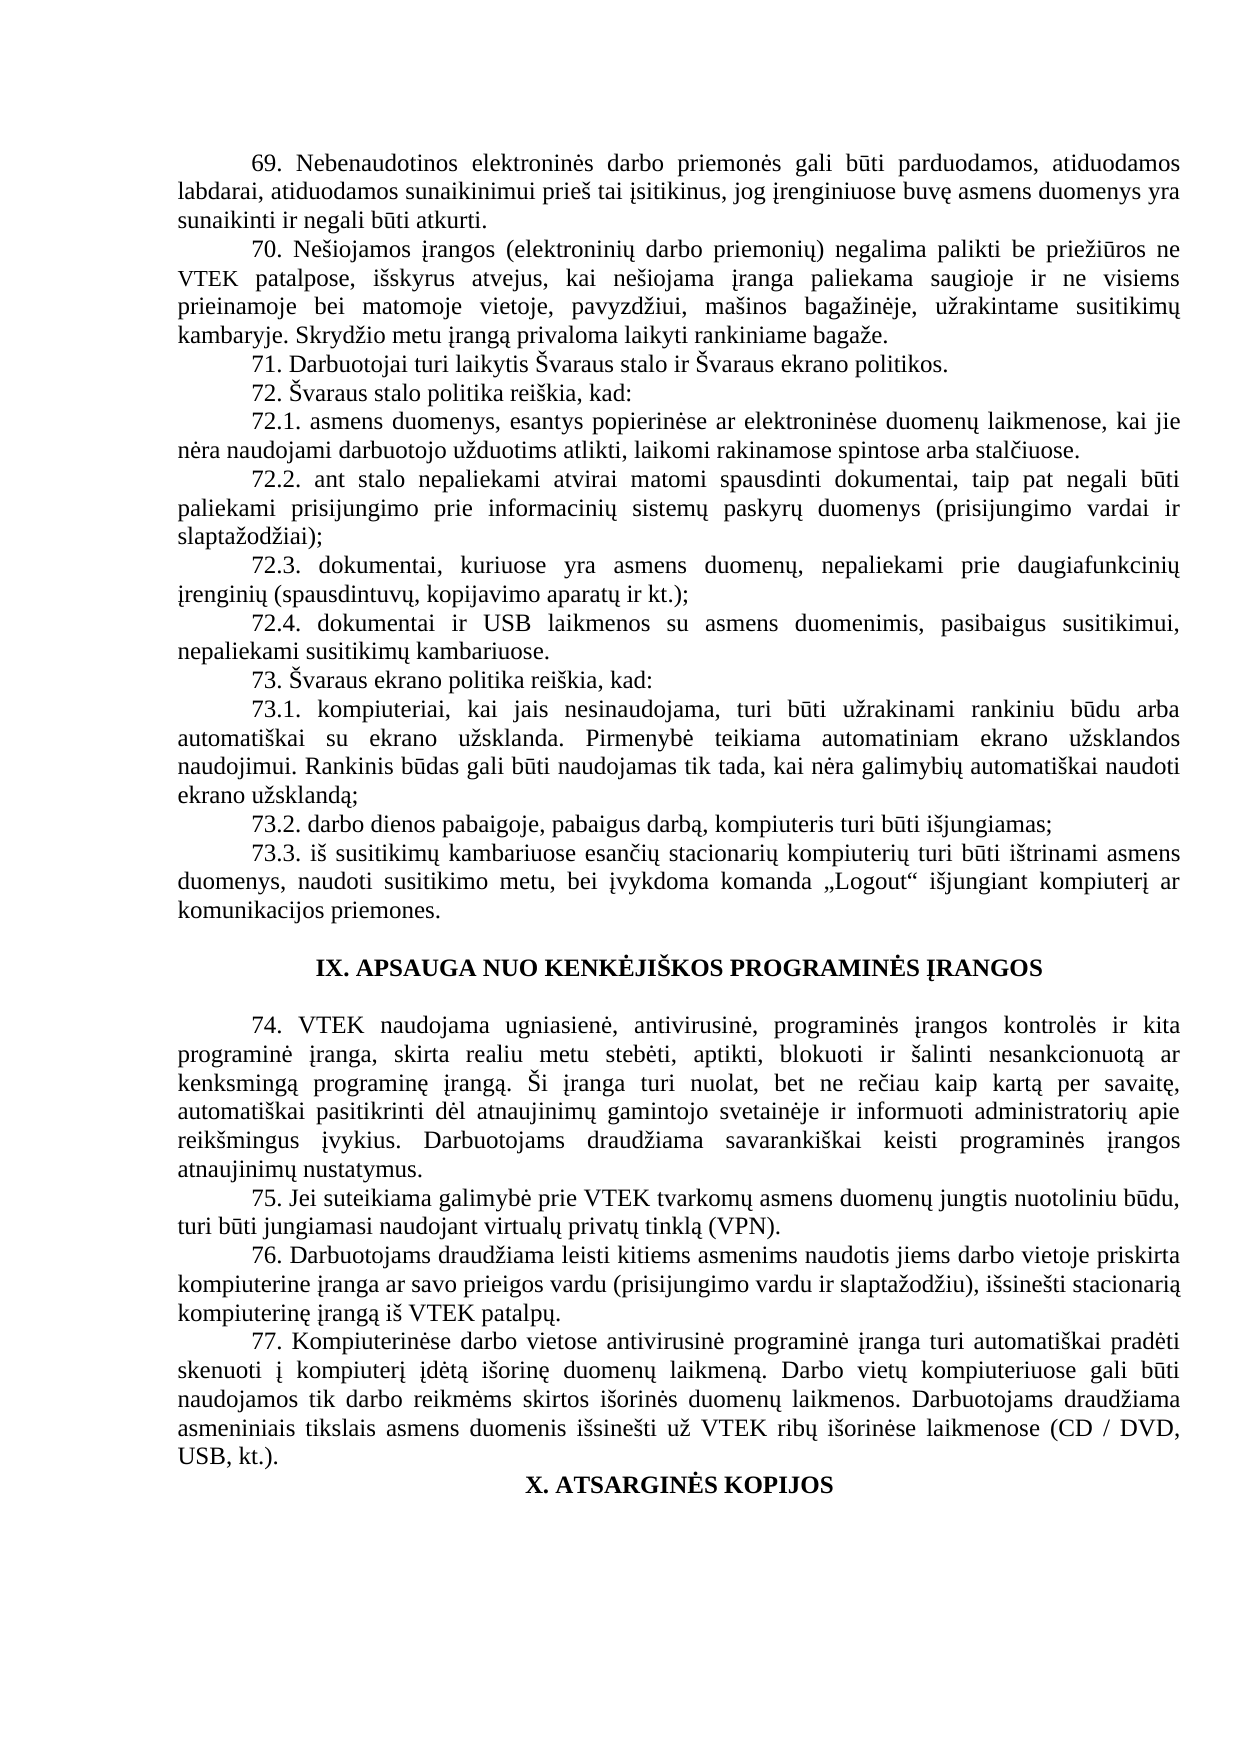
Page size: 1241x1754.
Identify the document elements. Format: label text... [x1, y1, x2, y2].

text 72.4. dokumentai ir USB laikmenos su asmens duomenimis, pasibaigus susitikimui, nepaliekami susitikimų kambariuose. [177, 608, 1181, 665]
text 77. Kompiuterinėse darbo vietose antivirusinė programinė įranga turi automatiškai pradėti skenuoti į kompiuterį įdėtą išorinę duomenų laikmeną. Darbo vietų kompiuteriuose gali būti naudojamos tik darbo reikmėms skirtos išorinės duomenų laikmenos. Darbuotojams draudžiama asmeniniais tikslais asmens duomenis išsinešti už VTEK ribų išorinėse laikmenose (CD / DVD, USB, kt.). [177, 1326, 1181, 1470]
text 74. VTEK naudojama ugniasienė, antivirusinė, programinės įrangos kontrolės ir kita programinė įranga, skirta realiu metu stebėti, aptikti, blokuoti ir šalinti nesankcionuotą ar kenksmingą programinę įrangą. Ši įranga turi nuolat, bet ne rečiau kaip kartą per savaitę, automatiškai pasitikrinti dėl atnaujinimų gamintojo svetainėje ir informuoti administratorių apie reikšmingus įvykius. Darbuotojams draudžiama savarankiškai keisti programinės įrangos atnaujinimų nustatymus. [177, 1010, 1181, 1183]
text 71. Darbuotojai turi laikytis Švaraus stalo ir Švaraus ekrano politikos. [177, 349, 1181, 378]
text IX. APSAUGA NUO KENKĖJIŠKOS PROGRAMINĖS ĮRANGOS [177, 953, 1181, 981]
text 69. Nebenaudotinos elektroninės darbo priemonės gali būti parduodamos, atiduodamos labdarai, atiduodamos sunaikinimui prieš tai įsitikinus, jog įrenginiuose buvę asmens duomenys yra sunaikinti ir negali būti atkurti. [177, 148, 1181, 234]
text 72. Švaraus stalo politika reiškia, kad: [177, 378, 1181, 406]
text 75. Jei suteikiama galimybė prie VTEK tvarkomų asmens duomenų jungtis nuotoliniu būdu, turi būti jungiamasi naudojant virtualų privatų tinklą (VPN). [177, 1183, 1181, 1240]
text 72.1. asmens duomenys, esantys popierinėse ar elektroninėse duomenų laikmenose, kai jie nėra naudojami darbuotojo užduotims atlikti, laikomi rakinamose spintose arba stalčiuose. [177, 406, 1181, 464]
text 72.3. dokumentai, kuriuose yra asmens duomenų, nepaliekami prie daugiafunkcinių įrenginių (spausdintuvų, kopijavimo aparatų ir kt.); [177, 550, 1181, 608]
text X. ATSARGINĖS KOPIJOS [177, 1470, 1181, 1499]
text 70. Nešiojamos įrangos (elektroninių darbo priemonių) negalima palikti be priežiūros ne VTEK patalpose, išskyrus atvejus, kai nešiojama įranga paliekama saugioje ir ne visiems prieinamoje bei matomoje vietoje, pavyzdžiui, mašinos bagažinėje, užrakintame susitikimų kambaryje. Skrydžio metu įrangą privaloma laikyti rankiniame bagaže. [177, 234, 1181, 349]
text 73. Švaraus ekrano politika reiškia, kad: [177, 665, 1181, 694]
text 73.1. kompiuteriai, kai jais nesinaudojama, turi būti užrakinami rankiniu būdu arba automatiškai su ekrano užsklanda. Pirmenybė teikiama automatiniam ekrano užsklandos naudojimui. Rankinis būdas gali būti naudojamas tik tada, kai nėra galimybių automatiškai naudoti ekrano užsklandą; [177, 694, 1181, 809]
text 72.2. ant stalo nepaliekami atvirai matomi spausdinti dokumentai, taip pat negali būti paliekami prisijungimo prie informacinių sistemų paskyrų duomenys (prisijungimo vardai ir slaptažodžiai); [177, 464, 1181, 550]
text 73.3. iš susitikimų kambariuose esančių stacionarių kompiuterių turi būti ištrinami asmens duomenys, naudoti susitikimo metu, bei įvykdoma komanda „Logout“ išjungiant kompiuterį ar komunikacijos priemones. [177, 838, 1181, 924]
text 73.2. darbo dienos pabaigoje, pabaigus darbą, kompiuteris turi būti išjungiamas; [177, 809, 1181, 838]
text 76. Darbuotojams draudžiama leisti kitiems asmenims naudotis jiems darbo vietoje priskirta kompiuterine įranga ar savo prieigos vardu (prisijungimo vardu ir slaptažodžiu), išsinešti stacionarią kompiuterinę įrangą iš VTEK patalpų. [177, 1240, 1181, 1326]
